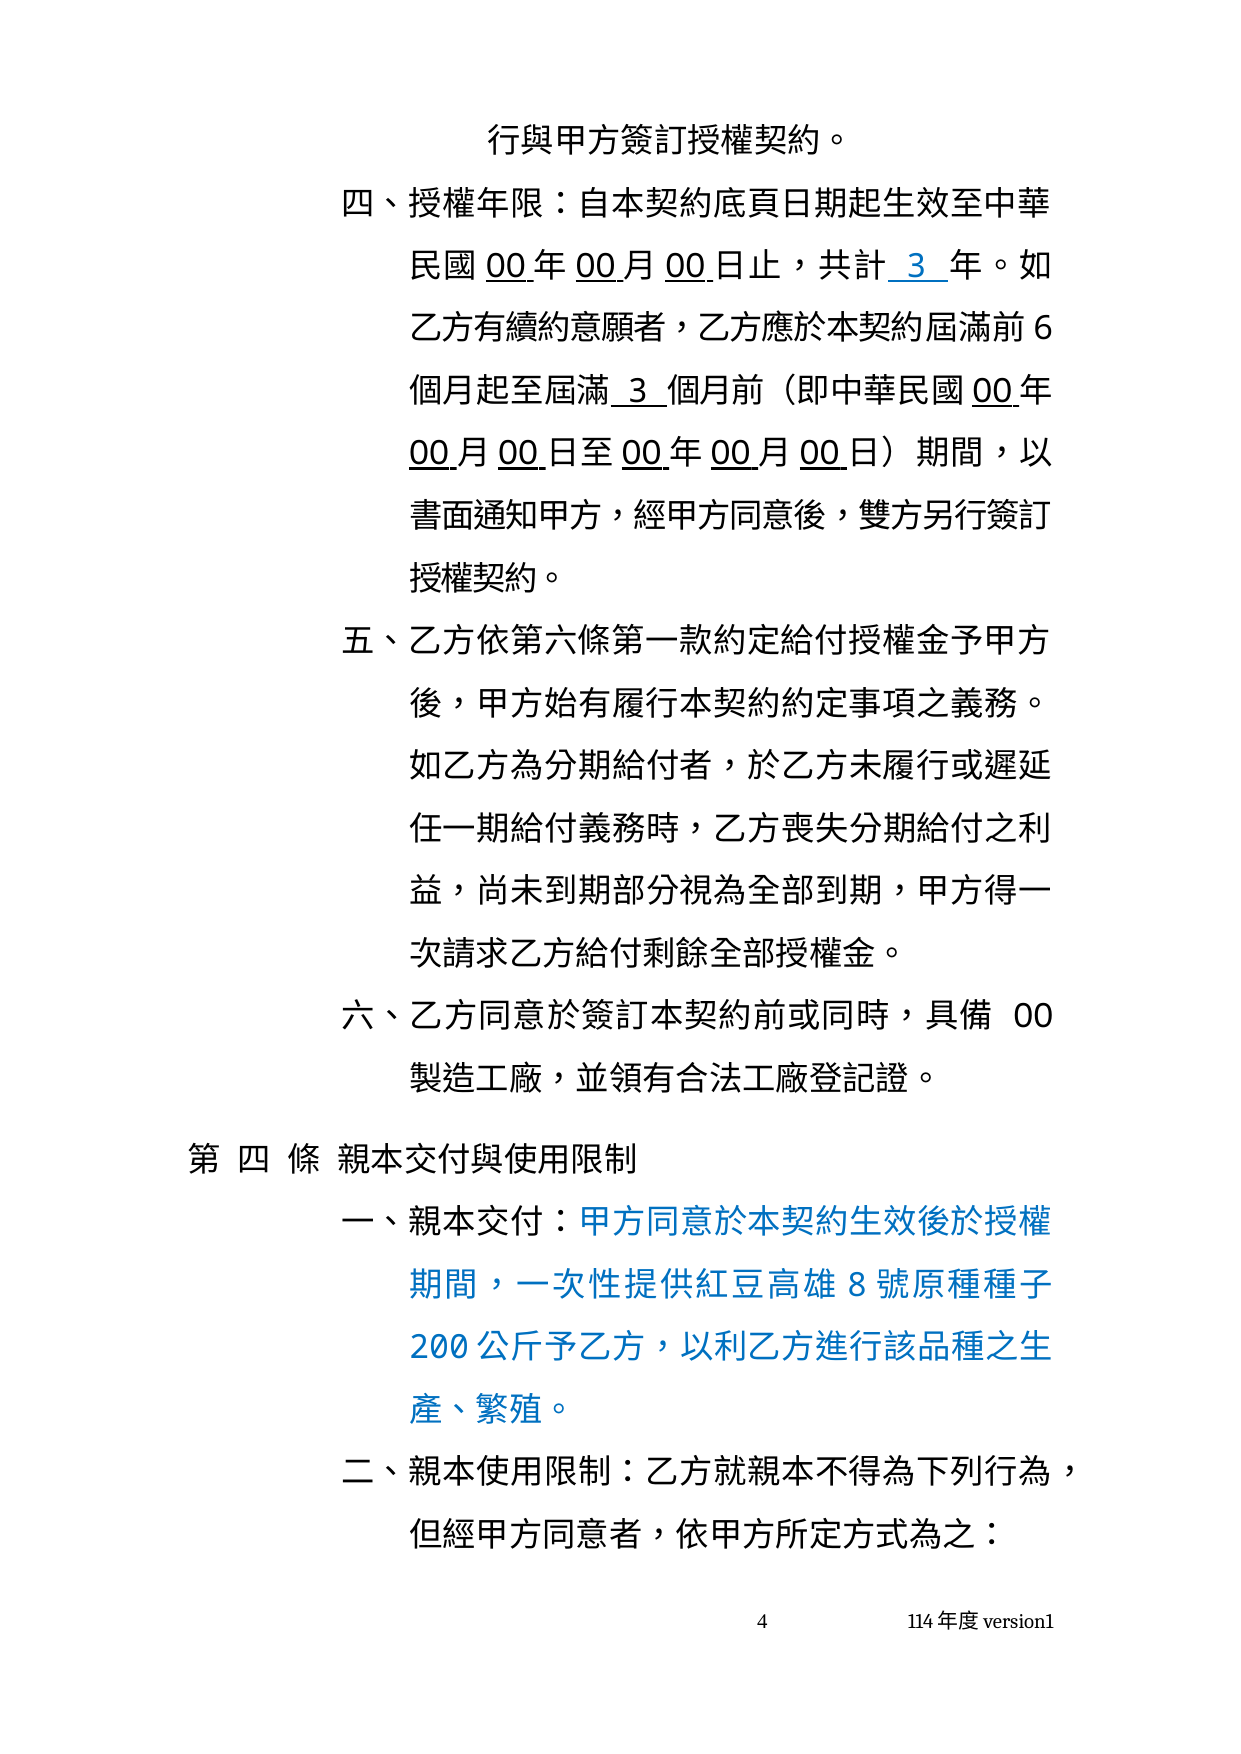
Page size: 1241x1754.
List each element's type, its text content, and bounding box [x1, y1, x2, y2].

text 六、乙方同意於簽訂本契約前或同時，具備 OO 製造工廠，並領有合法工廠登記證。 [341, 971, 1053, 1096]
text 一、親本交付：甲方同意於本契約生效後於授權期間，一次性提供紅豆高雄8號原種種子200公斤予乙方，以利乙方進行該品種之生產、繁殖。 [341, 1177, 1053, 1427]
text 行與甲方簽訂授權契約。 [412, 96, 1053, 159]
text 五、乙方依第六條第一款約定給付授權金予甲方後，甲方始有履行本契約約定事項之義務。如乙方為分期給付者，於乙方未履行或遲延任一期給付義務時，乙方喪失分期給付之利益，尚未到期部分視為全部到期，甲方得一次請求乙方給付剩餘全部授權金。 [341, 596, 1053, 971]
text 四、授權年限：自本契約底頁日期起生效至中華民國OO年OO月OO日止，共計 3 年。如乙方有續約意願者，乙方應於本契約屆滿前6個月起至屆滿 3 個月前（即中華民國OO年OO月OO日至OO年OO月OO日）期間，以書面通知甲方，經甲方同意後，雙方另行簽訂授權契約。 [341, 159, 1053, 596]
subtitle 第 四 條 親本交付與使用限制 [187, 1115, 1053, 1177]
text 二、親本使用限制：乙方就親本不得為下列行為，但經甲方同意者，依甲方所定方式為之： [341, 1427, 1053, 1552]
